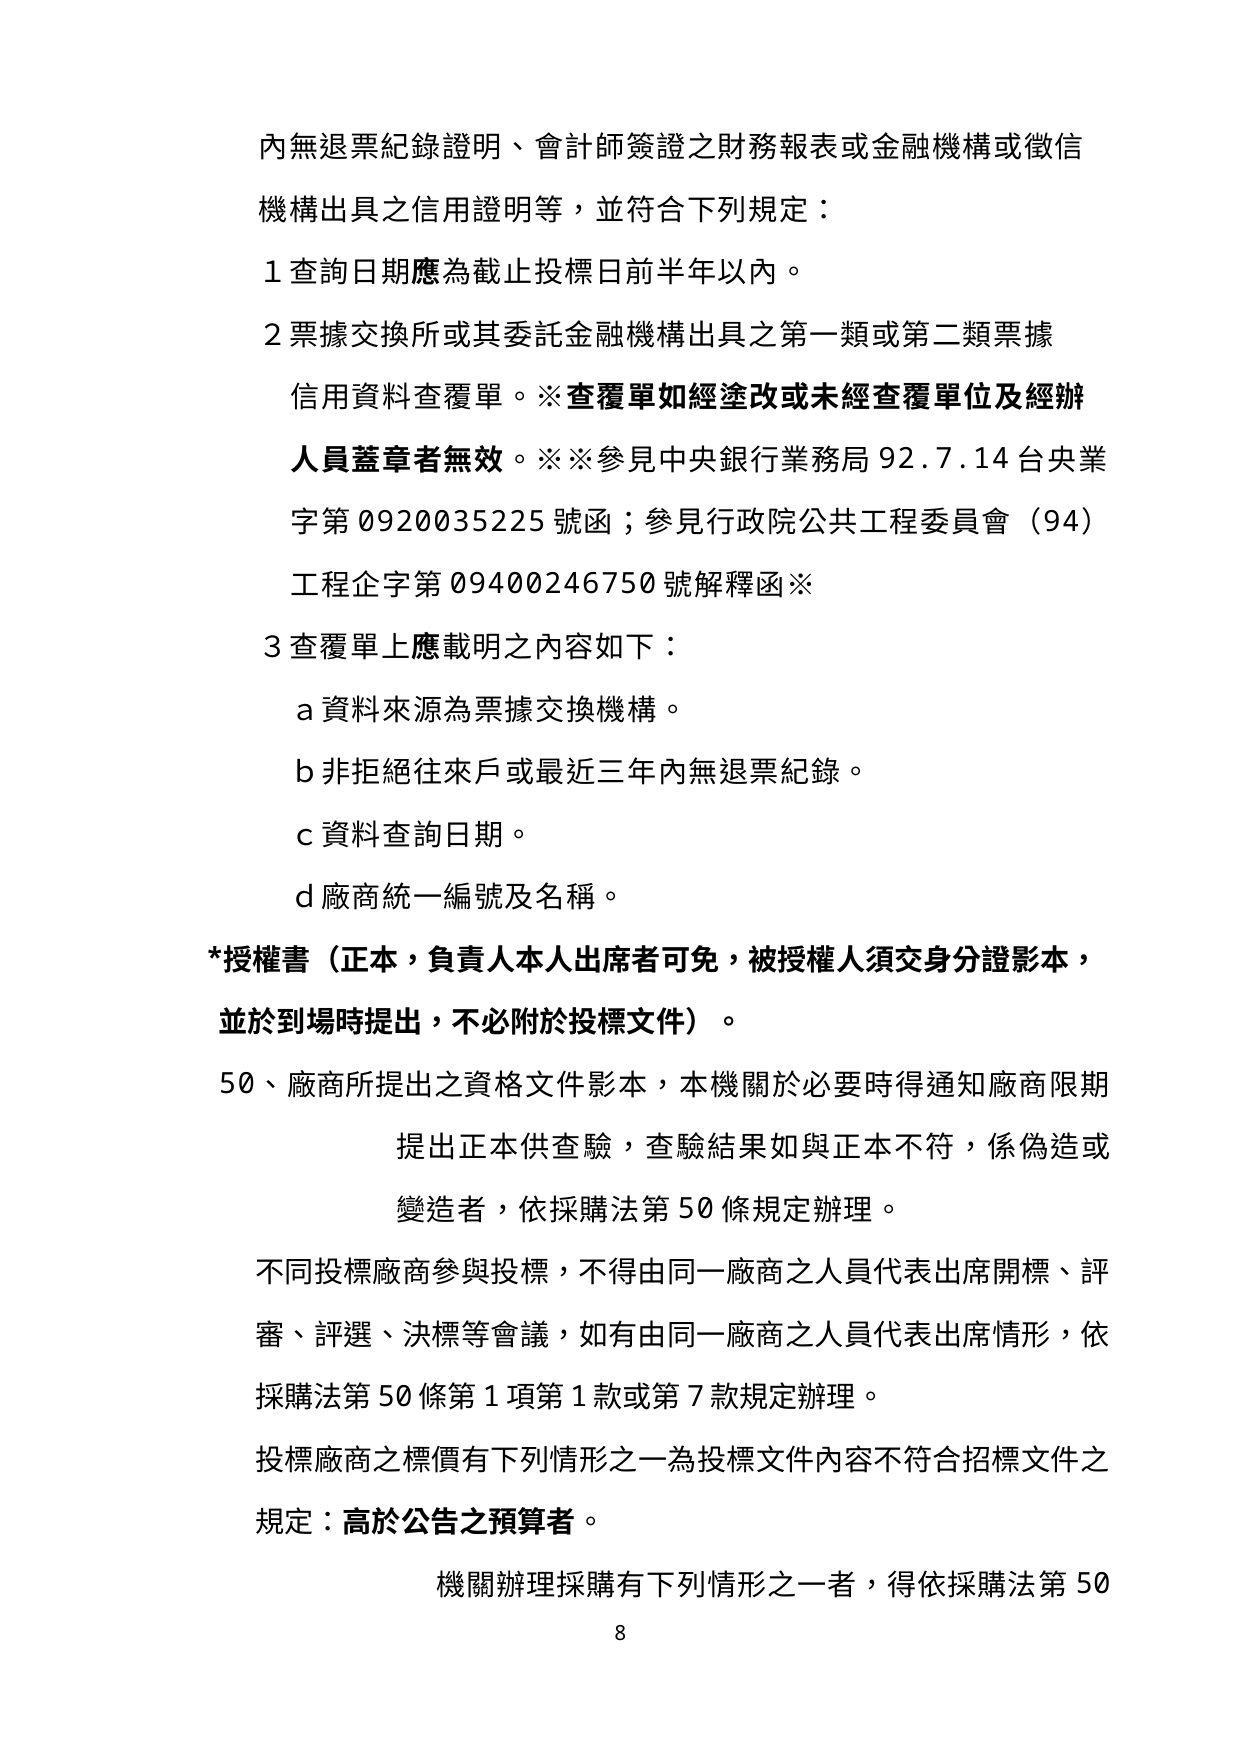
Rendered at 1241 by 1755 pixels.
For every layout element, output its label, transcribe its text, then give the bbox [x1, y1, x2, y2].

text 不同投標廠商參與投標，不得由同一廠商之人員代表出席開標、評審、評選、決標等會議，如有由同一廠商之人員代表出席情形，依採購法第50條第1項第1款或第7款規定辦理。 [255, 1228, 1110, 1416]
text *授權書（正本，負責人本人出席者可免，被授權人須交身分證影本， [130, 916, 1110, 978]
text ｂ非拒絕往來戶或最近三年內無退票紀錄。 [130, 728, 1110, 791]
text ａ資料來源為票據交換機構。 [130, 666, 1110, 728]
text ２票據交換所或其委託金融機構出具之第一類或第二類票據 [130, 291, 1110, 353]
list 廠商所提出之資格文件影本，本機關於必要時得通知廠商限期提出正本供查驗，查驗結果如與正本不符，係偽造或變造者，依採購法第50條規定辦理。 [218, 1041, 1110, 1228]
text ３查覆單上應載明之內容如下： [130, 603, 1110, 666]
text 機構出具之信用證明等，並符合下列規定： [130, 166, 1110, 228]
text 並於到場時提出，不必附於投標文件）。 [130, 978, 1110, 1041]
text 人員蓋章者無效。※※參見中央銀行業務局92.7.14台央業 [130, 416, 1110, 478]
text ｄ廠商統一編號及名稱。 [130, 853, 1110, 916]
text 工程企字第09400246750號解釋函※ [130, 541, 1110, 603]
text 內無退票紀錄證明、會計師簽證之財務報表或金融機構或徵信 [130, 103, 1110, 166]
text 投標廠商之標價有下列情形之一為投標文件內容不符合招標文件之規定：高於公告之預算者。 [255, 1416, 1110, 1541]
text １查詢日期應為截止投標日前半年以內。 [130, 228, 1110, 291]
text 信用資料查覆單。※查覆單如經塗改或未經查覆單位及經辦 [130, 353, 1110, 416]
text 字第0920035225號函；參見行政院公共工程委員會（94） [130, 478, 1110, 541]
text 機關辦理採購有下列情形之一者，得依採購法第50 [287, 1541, 1110, 1603]
text ｃ資料查詢日期。 [130, 791, 1110, 853]
